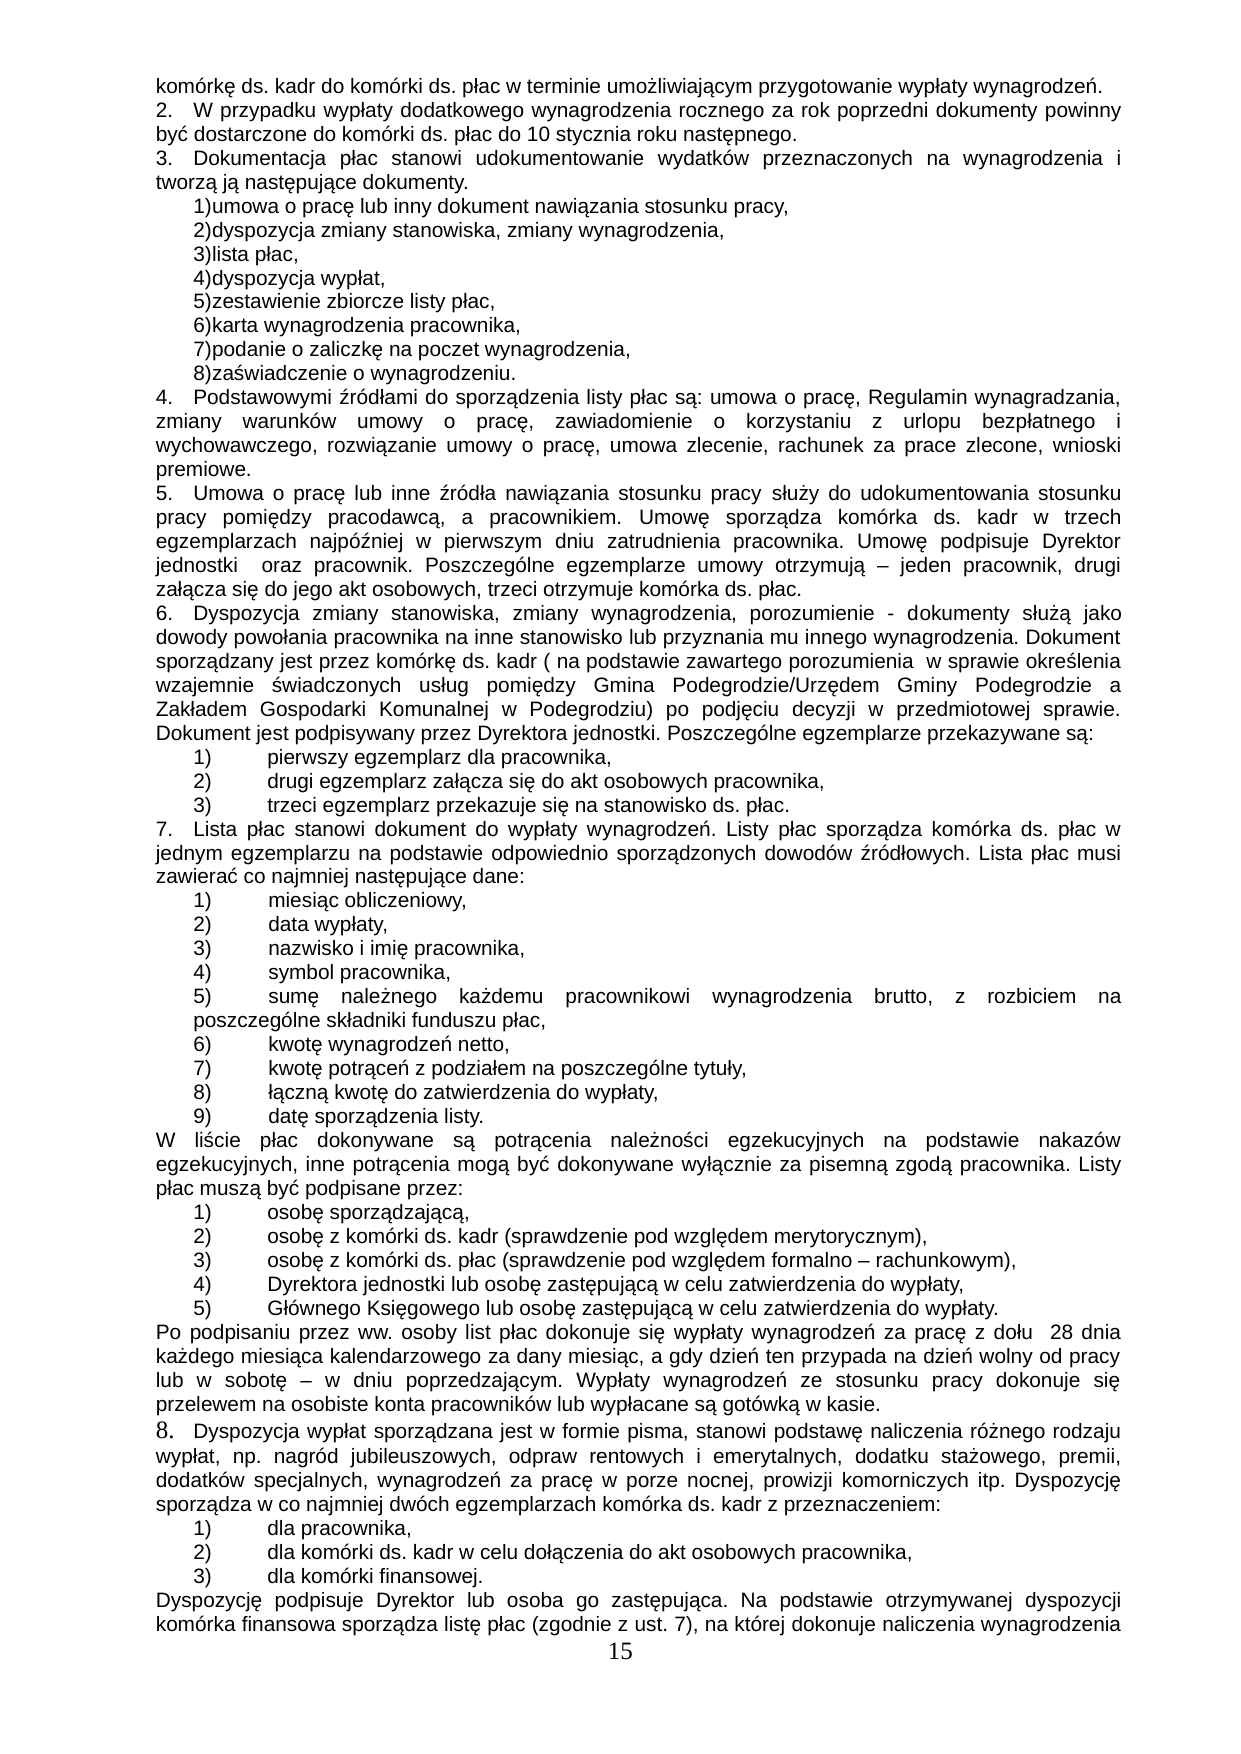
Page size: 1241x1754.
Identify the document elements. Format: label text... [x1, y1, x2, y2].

list lista płac, [193, 241, 1122, 265]
list osobę z komórki ds. płac (sprawdzenie pod względem formalno – rachunkowym), [193, 1248, 1122, 1272]
list symbol pracownika, [193, 960, 1122, 984]
list łączną kwotę do zatwierdzenia do wypłaty, [193, 1080, 1122, 1104]
list Głównego Księgowego lub osobę zastępującą w celu zatwierdzenia do wypłaty. [193, 1296, 1122, 1319]
list kwotę potrąceń z podziałem na poszczególne tytuły, [193, 1056, 1122, 1080]
list Umowa o pracę lub inne źródła nawiązania stosunku pracy służy do udokumentowania stosunku pracy pomiędzy pracodawcą, a pracownikiem. Umowę sporządza komórka ds. kadr w trzech egzemplarzach najpóźniej w pierwszym dniu zatrudnienia pracownika. Umowę podpisuje Dyrektor jednostki oraz pracownik. Poszczególne egzemplarze umowy otrzymują – jeden pracownik, drugi załącza się do jego akt osobowych, trzeci otrzymuje komórka ds. płac. [156, 481, 1122, 601]
list Lista płac stanowi dokument do wypłaty wynagrodzeń. Listy płac sporządza komórka ds. płac w jednym egzemplarzu na podstawie odpowiednio sporządzonych dowodów źródłowych. Lista płac musi zawierać co najmniej następujące dane: [156, 816, 1122, 888]
list miesiąc obliczeniowy, [193, 888, 1122, 912]
list datę sporządzenia listy. [193, 1104, 1122, 1128]
list nazwisko i imię pracownika, [193, 936, 1122, 960]
list dyspozycja wypłat, [193, 265, 1122, 289]
list dla komórki ds. kadr w celu dołączenia do akt osobowych pracownika, [193, 1540, 1122, 1564]
list osobę sporządzającą, [193, 1200, 1122, 1224]
list trzeci egzemplarz przekazuje się na stanowisko ds. płac. [193, 792, 1122, 816]
list karta wynagrodzenia pracownika, [193, 313, 1122, 337]
list dyspozycja zmiany stanowiska, zmiany wynagrodzenia, [193, 217, 1122, 241]
list osobę z komórki ds. kadr (sprawdzenie pod względem merytorycznym), [193, 1224, 1122, 1248]
list pierwszy egzemplarz dla pracownika, [193, 744, 1122, 768]
text Dyspozycję podpisuje Dyrektor lub osoba go zastępująca. Na podstawie otrzymywanej dyspozycji komórka finansowa sporządza listę płac (zgodnie z ust. 7), na której dokonuje naliczenia wynagrodzenia [156, 1588, 1122, 1636]
list dla pracownika, [193, 1516, 1122, 1540]
list Dokumentacja płac stanowi udokumentowanie wydatków przeznaczonych na wynagrodzenia i tworzą ją następujące dokumenty. [156, 146, 1122, 193]
list W przypadku wypłaty dodatkowego wynagrodzenia rocznego za rok poprzedni dokumenty powinny być dostarczone do komórki ds. płac do 10 stycznia roku następnego. [156, 98, 1122, 146]
list komórkę ds. kadr do komórki ds. płac w terminie umożliwiającym przygotowanie wypłaty wynagrodzeń. [156, 74, 1122, 98]
list Podstawowymi źródłami do sporządzenia listy płac są: umowa o pracę, Regulamin wynagradzania, zmiany warunków umowy o pracę, zawiadomienie o korzystaniu z urlopu bezpłatnego i wychowawczego, rozwiązanie umowy o pracę, umowa zlecenie, rachunek za prace zlecone, wnioski premiowe. [156, 385, 1122, 481]
list Dyspozycja zmiany stanowiska, zmiany wynagrodzenia, porozumienie - dokumenty służą jako dowody powołania pracownika na inne stanowisko lub przyznania mu innego wynagrodzenia. Dokument sporządzany jest przez komórkę ds. kadr ( na podstawie zawartego porozumienia w sprawie określenia wzajemnie świadczonych usług pomiędzy Gmina Podegrodzie/Urzędem Gminy Podegrodzie a Zakładem Gospodarki Komunalnej w Podegrodziu) po podjęciu decyzji w przedmiotowej sprawie. Dokument jest podpisywany przez Dyrektora jednostki. Poszczególne egzemplarze przekazywane są: [156, 601, 1122, 744]
list kwotę wynagrodzeń netto, [193, 1032, 1122, 1056]
list podanie o zaliczkę na poczet wynagrodzenia, [193, 337, 1122, 361]
list data wypłaty, [193, 912, 1122, 936]
list dla komórki finansowej. [193, 1564, 1122, 1588]
list Dyrektora jednostki lub osobę zastępującą w celu zatwierdzenia do wypłaty, [193, 1272, 1122, 1296]
text W liście płac dokonywane są potrącenia należności egzekucyjnych na podstawie nakazów egzekucyjnych, inne potrącenia mogą być dokonywane wyłącznie za pisemną zgodą pracownika. Listy płac muszą być podpisane przez: [156, 1128, 1122, 1200]
text Po podpisaniu przez ww. osoby list płac dokonuje się wypłaty wynagrodzeń za pracę z dołu 28 dnia każdego miesiąca kalendarzowego za dany miesiąc, a gdy dzień ten przypada na dzień wolny od pracy lub w sobotę – w dniu poprzedzającym. Wypłaty wynagrodzeń ze stosunku pracy dokonuje się przelewem na osobiste konta pracowników lub wypłacane są gotówką w kasie. [156, 1319, 1122, 1415]
list sumę należnego każdemu pracownikowi wynagrodzenia brutto, z rozbiciem na poszczególne składniki funduszu płac, [193, 984, 1122, 1032]
list zestawienie zbiorcze listy płac, [193, 289, 1122, 313]
list Dyspozycja wypłat sporządzana jest w formie pisma, stanowi podstawę naliczenia różnego rodzaju wypłat, np. nagród jubileuszowych, odpraw rentowych i emerytalnych, dodatku stażowego, premii, dodatków specjalnych, wynagrodzeń za pracę w porze nocnej, prowizji komorniczych itp. Dyspozycję sporządza w co najmniej dwóch egzemplarzach komórka ds. kadr z przeznaczeniem: [156, 1415, 1122, 1516]
list umowa o pracę lub inny dokument nawiązania stosunku pracy, [193, 193, 1122, 217]
list zaświadczenie o wynagrodzeniu. [193, 361, 1122, 385]
list drugi egzemplarz załącza się do akt osobowych pracownika, [193, 768, 1122, 792]
